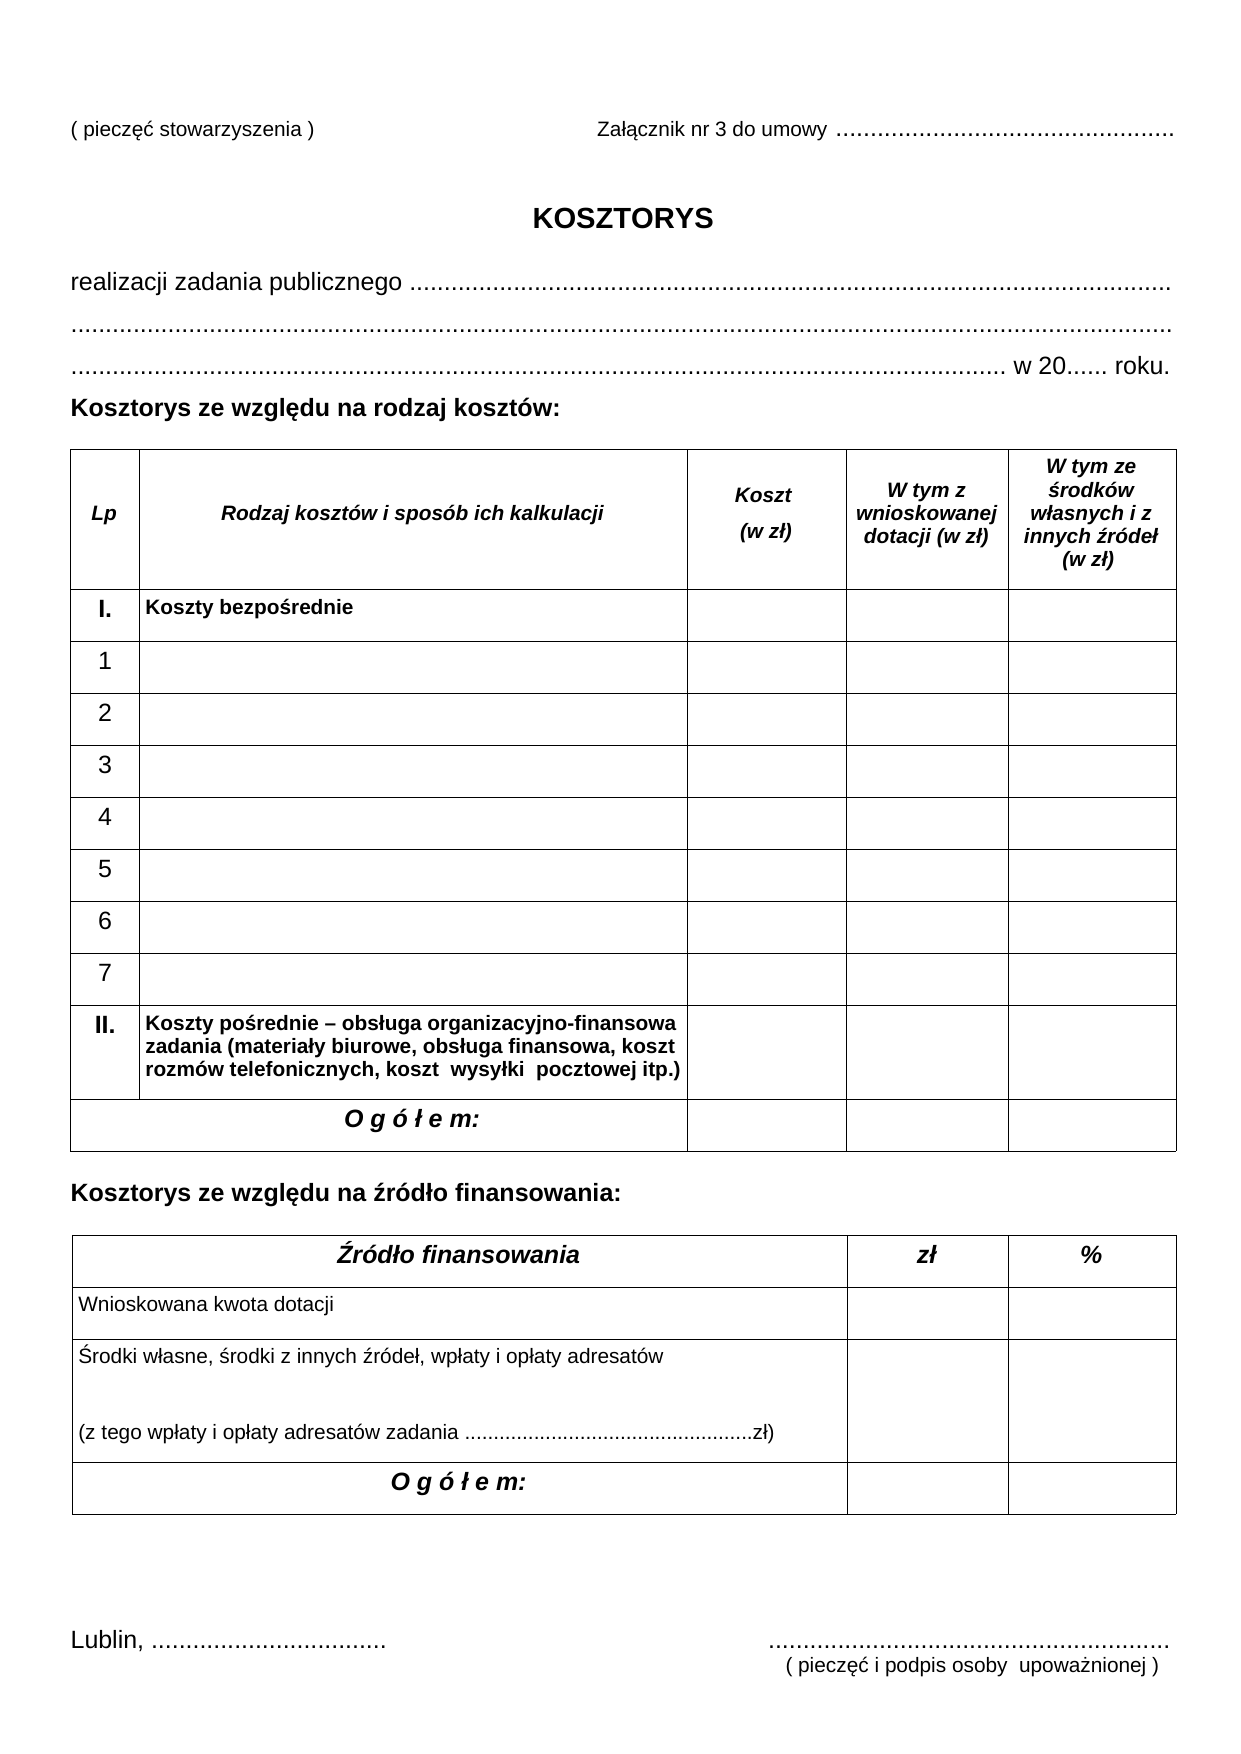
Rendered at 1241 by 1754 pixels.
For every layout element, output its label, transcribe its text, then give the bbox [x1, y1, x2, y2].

table_cell [847, 798, 1008, 849]
table_header % [1009, 1236, 1176, 1287]
table_cell [140, 642, 687, 693]
table_cell [688, 1006, 846, 1099]
table_cell [848, 1288, 1008, 1339]
table_cell 6 [71, 902, 139, 953]
table_cell [1009, 1006, 1176, 1099]
table_cell O g ó ł e m: [140, 1100, 687, 1151]
table_cell [140, 850, 687, 901]
text Kosztorys ze względu na źródło finansowania: [70, 1179, 1176, 1207]
table_header W tym z wnioskowanej dotacji (w zł) [847, 450, 1008, 589]
table_cell Środki własne, środki z innych źródeł, wpłaty i opłaty adresatów (z tego wpłaty i opłaty adresatów zadania ..................................................zł) [73, 1340, 847, 1462]
table_cell [1009, 746, 1176, 797]
table_cell [688, 798, 846, 849]
table_cell [847, 694, 1008, 745]
table_cell [1009, 642, 1176, 693]
table_header Koszt (w zł) [688, 450, 846, 589]
table_header Rodzaj kosztów i sposób ich kalkulacji [140, 450, 687, 589]
text realizacji zadania publicznego .............................................................................................................. [70, 268, 1176, 296]
text ....................................................................................................................................... w 20...... roku. [70, 351, 1176, 379]
table_header Lp [71, 450, 139, 589]
table_cell [1009, 1100, 1176, 1151]
table_cell [1009, 590, 1176, 641]
table_cell II. [71, 1006, 139, 1099]
table_cell [848, 1463, 1008, 1514]
table_cell I. [71, 590, 139, 641]
table_cell 1 [71, 642, 139, 693]
table_cell [847, 954, 1008, 1005]
text Lublin, .................................. .......................................................... [70, 1626, 1176, 1654]
table_cell [1009, 954, 1176, 1005]
text ............................................................................................................................................................... [70, 309, 1176, 337]
table_cell [1009, 1288, 1176, 1339]
table_cell [848, 1340, 1008, 1462]
table_cell [847, 850, 1008, 901]
table_cell [688, 694, 846, 745]
table_cell [688, 902, 846, 953]
table_cell [688, 1100, 846, 1151]
text KOSZTORYS [70, 202, 1176, 235]
table_cell 4 [71, 798, 139, 849]
table_cell [847, 1006, 1008, 1099]
table_header zł [848, 1236, 1008, 1287]
table_cell [847, 590, 1008, 641]
table_cell [688, 954, 846, 1005]
table_cell [140, 798, 687, 849]
table_cell 3 [71, 746, 139, 797]
table_cell [688, 746, 846, 797]
table_cell 7 [71, 954, 139, 1005]
table_cell [1009, 1340, 1176, 1462]
table_cell [847, 642, 1008, 693]
table_cell Wnioskowana kwota dotacji [73, 1288, 847, 1339]
table_cell [140, 746, 687, 797]
table_cell [688, 590, 846, 641]
table_cell [688, 642, 846, 693]
table_cell [1009, 850, 1176, 901]
table_header Źródło finansowania [73, 1236, 847, 1287]
table_cell [847, 1100, 1008, 1151]
table_cell [1009, 694, 1176, 745]
table_cell [847, 902, 1008, 953]
table_cell [688, 850, 846, 901]
table_cell [71, 1100, 139, 1151]
table_cell [1009, 902, 1176, 953]
table_cell [1009, 1463, 1176, 1514]
table_cell [140, 694, 687, 745]
table_cell O g ó ł e m: [73, 1463, 847, 1514]
table_cell 2 [71, 694, 139, 745]
table_cell [140, 902, 687, 953]
text ( pieczęć i podpis osoby upoważnionej ) [70, 1654, 1176, 1677]
table_cell [1009, 798, 1176, 849]
table_cell [847, 746, 1008, 797]
table_cell 5 [71, 850, 139, 901]
table_cell Koszty pośrednie – obsługa organizacyjno-finansowa zadania (materiały biurowe, obsługa finansowa, koszt rozmów telefonicznych, koszt wysyłki pocztowej itp.) [140, 1006, 687, 1099]
table_cell Koszty bezpośrednie [140, 590, 687, 641]
table_header W tym ze środków własnych i z innych źródeł (w zł) [1009, 450, 1176, 589]
text Kosztorys ze względu na rodzaj kosztów: [70, 393, 1176, 421]
table_cell [140, 954, 687, 1005]
text ( pieczęć stowarzyszenia ) Załącznik nr 3 do umowy ................................................. [70, 114, 1176, 142]
